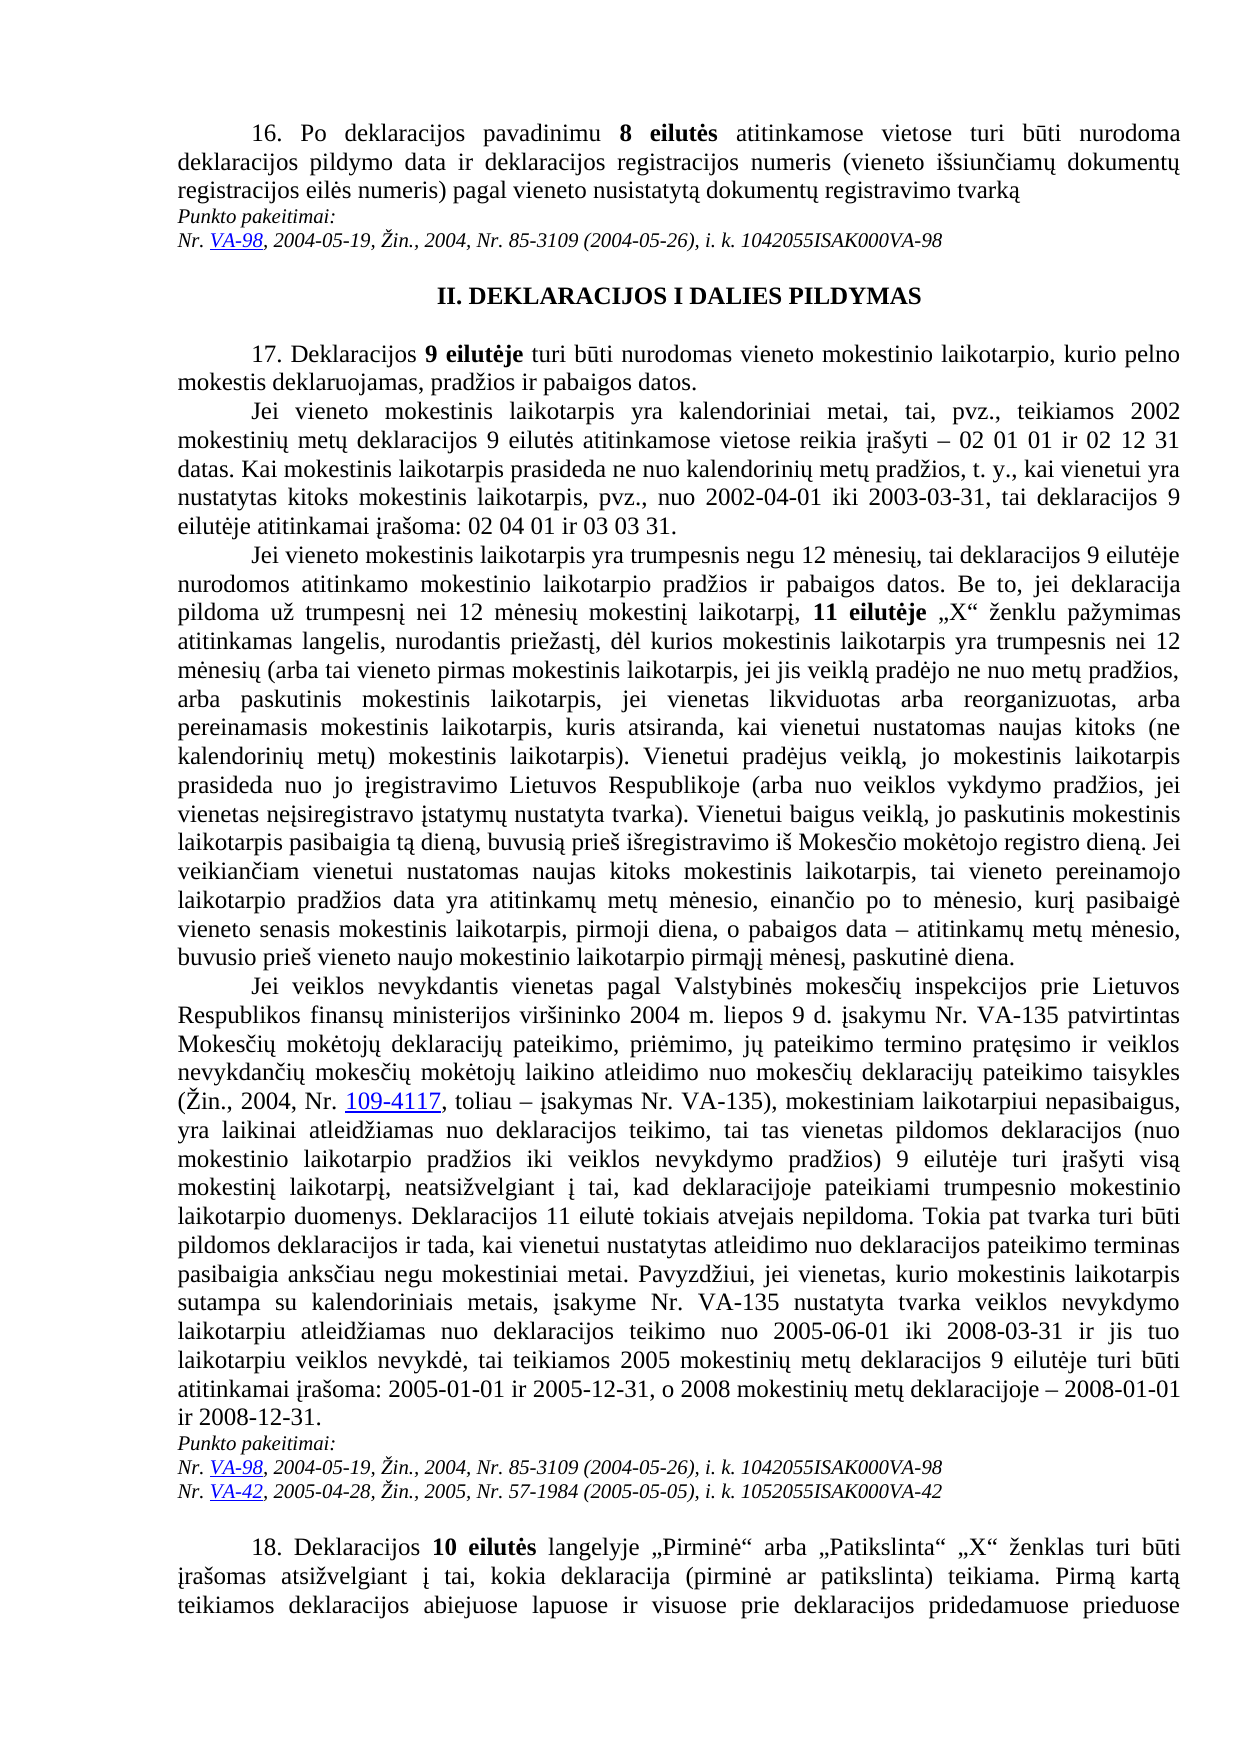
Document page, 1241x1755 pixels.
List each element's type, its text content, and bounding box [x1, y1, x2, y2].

text Jei vieneto mokestinis laikotarpis yra kalendoriniai metai, tai, pvz., teikiamos 2002 mokestinių metų deklaracijos 9 eilutės atitinkamose vietose reikia įrašyti – 02 01 01 ir 02 12 31 datas. Kai mokestinis laikotarpis prasideda ne nuo kalendorinių metų pradžios, t. y., kai vienetui yra nustatytas kitoks mokestinis laikotarpis, pvz., nuo 2002-04-01 iki 2003-03-31, tai deklaracijos 9 eilutėje atitinkamai įrašoma: 02 04 01 ir 03 03 31. [177, 396, 1181, 540]
text Jei veiklos nevykdantis vienetas pagal Valstybinės mokesčių inspekcijos prie Lietuvos Respublikos finansų ministerijos viršininko 2004 m. liepos 9 d. įsakymu Nr. VA-135 patvirtintas Mokesčių mokėtojų deklaracijų pateikimo, priėmimo, jų pateikimo termino pratęsimo ir veiklos nevykdančių mokesčių mokėtojų laikino atleidimo nuo mokesčių deklaracijų pateikimo taisykles (Žin., 2004, Nr. 109-4117, toliau – įsakymas Nr. VA-135), mokestiniam laikotarpiui nepasibaigus, yra laikinai atleidžiamas nuo deklaracijos teikimo, tai tas vienetas pildomos deklaracijos (nuo mokestinio laikotarpio pradžios iki veiklos nevykdymo pradžios) 9 eilutėje turi įrašyti visą mokestinį laikotarpį, neatsižvelgiant į tai, kad deklaracijoje pateikiami trumpesnio mokestinio laikotarpio duomenys. Deklaracijos 11 eilutė tokiais atvejais nepildoma. Tokia pat tvarka turi būti pildomos deklaracijos ir tada, kai vienetui nustatytas atleidimo nuo deklaracijos pateikimo terminas pasibaigia anksčiau negu mokestiniai metai. Pavyzdžiui, jei vienetas, kurio mokestinis laikotarpis sutampa su kalendoriniais metais, įsakyme Nr. VA-135 nustatyta tvarka veiklos nevykdymo laikotarpiu atleidžiamas nuo deklaracijos teikimo nuo 2005-06-01 iki 2008-03-31 ir jis tuo laikotarpiu veiklos nevykdė, tai teikiamos 2005 mokestinių metų deklaracijos 9 eilutėje turi būti atitinkamai įrašoma: 2005-01-01 ir 2005-12-31, o 2008 mokestinių metų deklaracijoje – 2008-01-01 ir 2008-12-31. [177, 971, 1181, 1431]
text Punkto pakeitimai: [177, 1431, 1181, 1455]
text 18. Deklaracijos 10 eilutės langelyje „Pirminė“ arba „Patikslinta“ „X“ ženklas turi būti įrašomas atsižvelgiant į tai, kokia deklaracija (pirminė ar patikslinta) teikiama. Pirmą kartą teikiamos deklaracijos abiejuose lapuose ir visuose prie deklaracijos pridedamuose prieduose [177, 1532, 1181, 1618]
text Punkto pakeitimai: [177, 204, 1181, 228]
text Nr. VA-98, 2004-05-19, Žin., 2004, Nr. 85-3109 (2004-05-26), i. k. 1042055ISAK000VA-98 [177, 1455, 1181, 1479]
text 17. Deklaracijos 9 eilutėje turi būti nurodomas vieneto mokestinio laikotarpio, kurio pelno mokestis deklaruojamas, pradžios ir pabaigos datos. [177, 339, 1181, 396]
text Jei vieneto mokestinis laikotarpis yra trumpesnis negu 12 mėnesių, tai deklaracijos 9 eilutėje nurodomos atitinkamo mokestinio laikotarpio pradžios ir pabaigos datos. Be to, jei deklaracija pildoma už trumpesnį nei 12 mėnesių mokestinį laikotarpį, 11 eilutėje „X“ ženklu pažymimas atitinkamas langelis, nurodantis priežastį, dėl kurios mokestinis laikotarpis yra trumpesnis nei 12 mėnesių (arba tai vieneto pirmas mokestinis laikotarpis, jei jis veiklą pradėjo ne nuo metų pradžios, arba paskutinis mokestinis laikotarpis, jei vienetas likviduotas arba reorganizuotas, arba pereinamasis mokestinis laikotarpis, kuris atsiranda, kai vienetui nustatomas naujas kitoks (ne kalendorinių metų) mokestinis laikotarpis). Vienetui pradėjus veiklą, jo mokestinis laikotarpis prasideda nuo jo įregistravimo Lietuvos Respublikoje (arba nuo veiklos vykdymo pradžios, jei vienetas neįsiregistravo įstatymų nustatyta tvarka). Vienetui baigus veiklą, jo paskutinis mokestinis laikotarpis pasibaigia tą dieną, buvusią prieš išregistravimo iš Mokesčio mokėtojo registro dieną. Jei veikiančiam vienetui nustatomas naujas kitoks mokestinis laikotarpis, tai vieneto pereinamojo laikotarpio pradžios data yra atitinkamų metų mėnesio, einančio po to mėnesio, kurį pasibaigė vieneto senasis mokestinis laikotarpis, pirmoji diena, o pabaigos data – atitinkamų metų mėnesio, buvusio prieš vieneto naujo mokestinio laikotarpio pirmąjį mėnesį, paskutinė diena. [177, 540, 1181, 971]
text 16. Po deklaracijos pavadinimu 8 eilutės atitinkamose vietose turi būti nurodoma deklaracijos pildymo data ir deklaracijos registracijos numeris (vieneto išsiunčiamų dokumentų registracijos eilės numeris) pagal vieneto nusistatytą dokumentų registravimo tvarką [177, 118, 1181, 204]
text Nr. VA-42, 2005-04-28, Žin., 2005, Nr. 57-1984 (2005-05-05), i. k. 1052055ISAK000VA-42 [177, 1479, 1181, 1503]
text Nr. VA-98, 2004-05-19, Žin., 2004, Nr. 85-3109 (2004-05-26), i. k. 1042055ISAK000VA-98 [177, 228, 1181, 252]
text II. DEKLARACIJOS I DALIES PILDYMAS [177, 281, 1181, 310]
